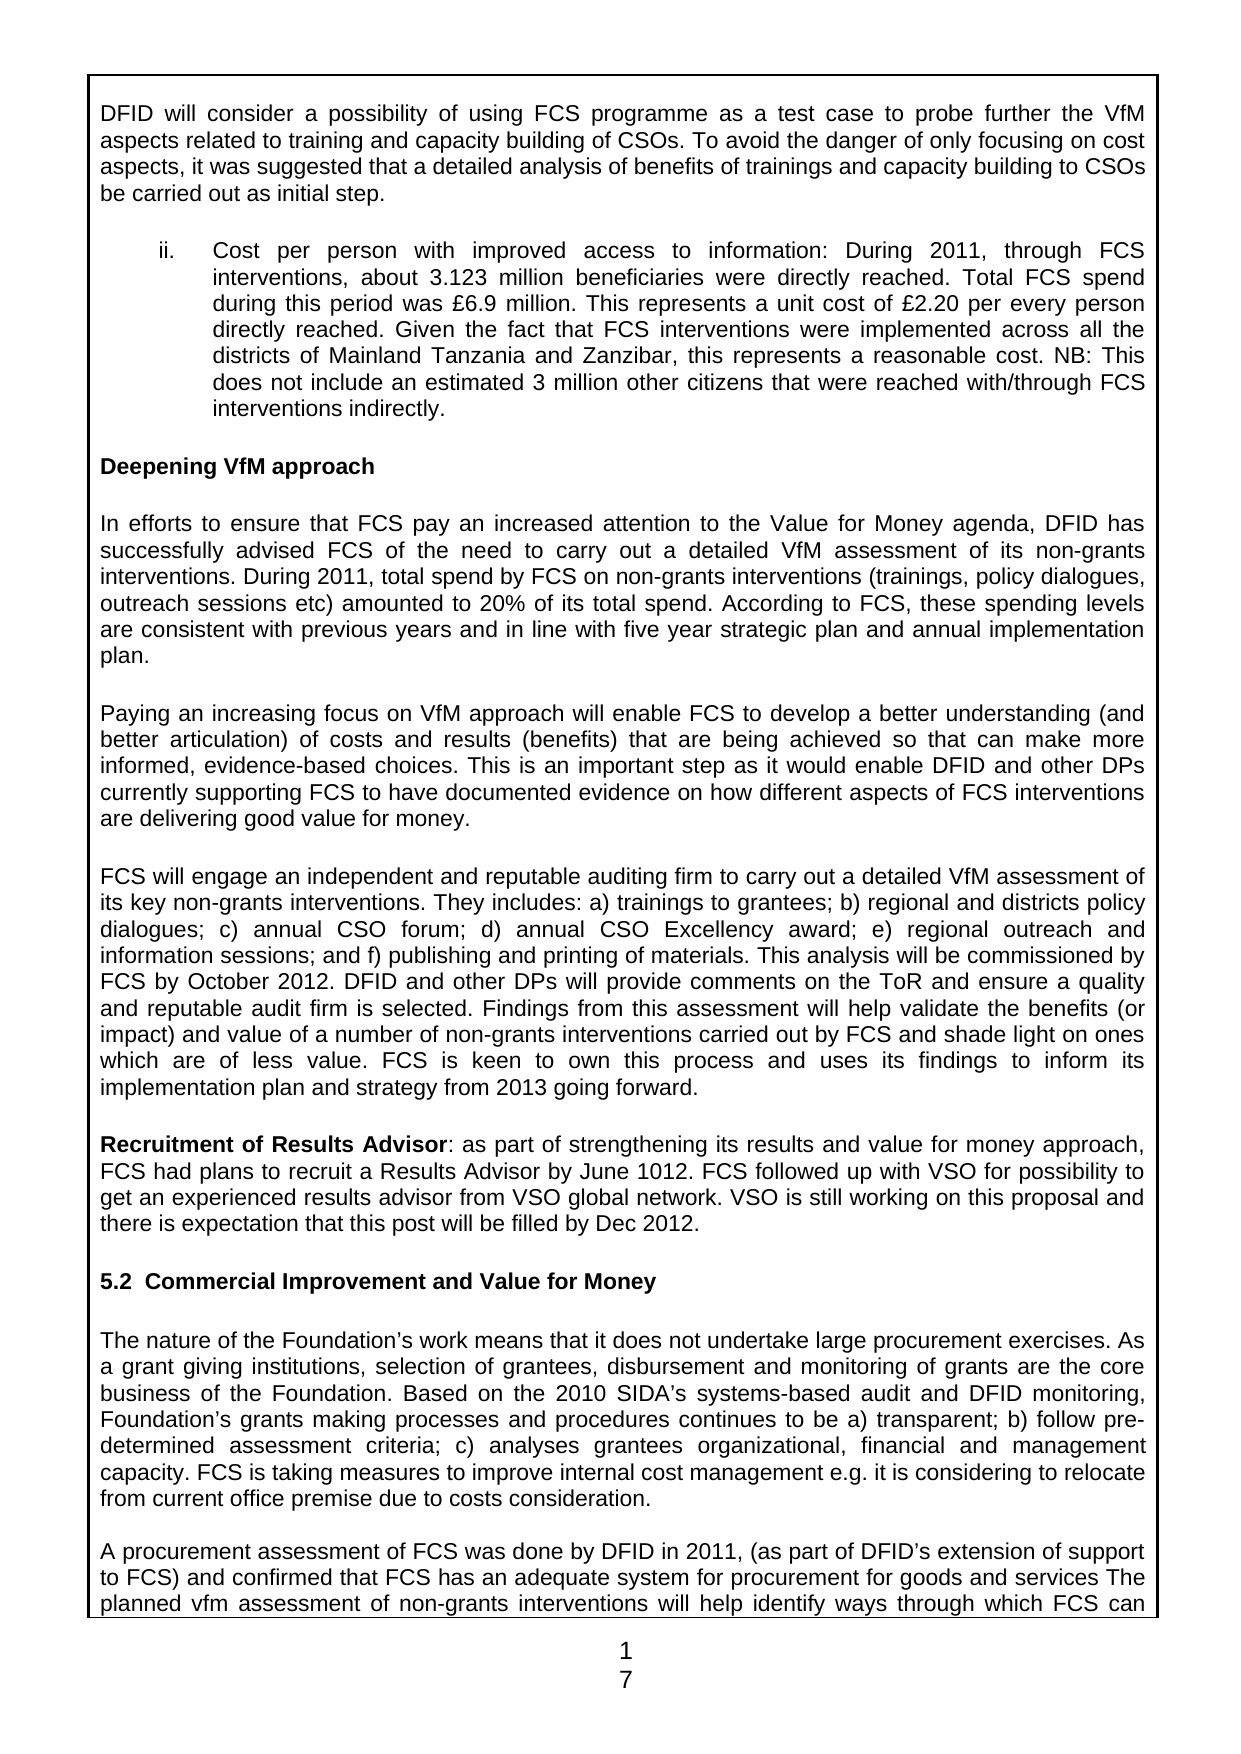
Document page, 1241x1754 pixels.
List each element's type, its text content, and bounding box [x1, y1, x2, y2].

table_cell DFID will consider a possibility of using FCS programme as a test case to probe further the VfM aspects related to training and capacity building of CSOs. To avoid the danger of only focusing on cost aspects, it was suggested that a detailed analysis of benefits of trainings and capacity building to CSOs be carried out as initial step. Cost per person with improved access to information: During 2011, through FCS interventions, about 3.123 million beneficiaries were directly reached. Total FCS spend during this period was £6.9 million. This represents a unit cost of £2.20 per every person directly reached. Given the fact that FCS interventions were implemented across all the districts of Mainland Tanzania and Zanzibar, this represents a reasonable cost. NB: This does not include an estimated 3 million other citizens that were reached with/through FCS interventions indirectly. Deepening VfM approach In efforts to ensure that FCS pay an increased attention to the Value for Money agenda, DFID has successfully advised FCS of the need to carry out a detailed VfM assessment of its non-grants interventions. During 2011, total spend by FCS on non-grants interventions (trainings, policy dialogues, outreach sessions etc) amounted to 20% of its total spend. According to FCS, these spending levels are consistent with previous years and in line with five year strategic plan and annual implementation plan. Paying an increasing focus on VfM approach will enable FCS to develop a better understanding (and better articulation) of costs and results (benefits) that are being achieved so that can make more informed, evidence-based choices. This is an important step as it would enable DFID and other DPs currently supporting FCS to have documented evidence on how different aspects of FCS interventions are delivering good value for money. FCS will engage an independent and reputable auditing firm to carry out a detailed VfM assessment of its key non-grants interventions. They includes: a) trainings to grantees; b) regional and districts policy dialogues; c) annual CSO forum; d) annual CSO Excellency award; e) regional outreach and information sessions; and f) publishing and printing of materials. This analysis will be commissioned by FCS by October 2012. DFID and other DPs will provide comments on the ToR and ensure a quality and reputable audit firm is selected. Findings from this assessment will help validate the benefits (or impact) and value of a number of non-grants interventions carried out by FCS and shade light on ones which are of less value. FCS is keen to own this process and uses its findings to inform its implementation plan and strategy from 2013 going forward. Recruitment of Results Advisor: as part of strengthening its results and value for money approach, FCS had plans to recruit a Results Advisor by June 1012. FCS followed up with VSO for possibility to get an experienced results advisor from VSO global network. VSO is still working on this proposal and there is expectation that this post will be filled by Dec 2012. 5.2 Commercial Improvement and Value for Money The nature of the Foundation’s work means that it does not undertake large procurement exercises. As a grant giving institutions, selection of grantees, disbursement and monitoring of grants are the core business of the Foundation. Based on the 2010 SIDA’s systems-based audit and DFID monitoring, Foundation’s grants making processes and procedures continues to be a) transparent; b) follow pre-determined assessment criteria; c) analyses grantees organizational, financial and management capacity. FCS is taking measures to improve internal cost management e.g. it is considering to relocate from current office premise due to costs consideration. A procurement assessment of FCS was done by DFID in 2011, (as part of DFID’s extension of support to FCS) and confirmed that FCS has an adequate system for procurement for goods and services The planned vfm assessment of non-grants interventions will help identify ways through which FCS can [90, 76, 1156, 1617]
